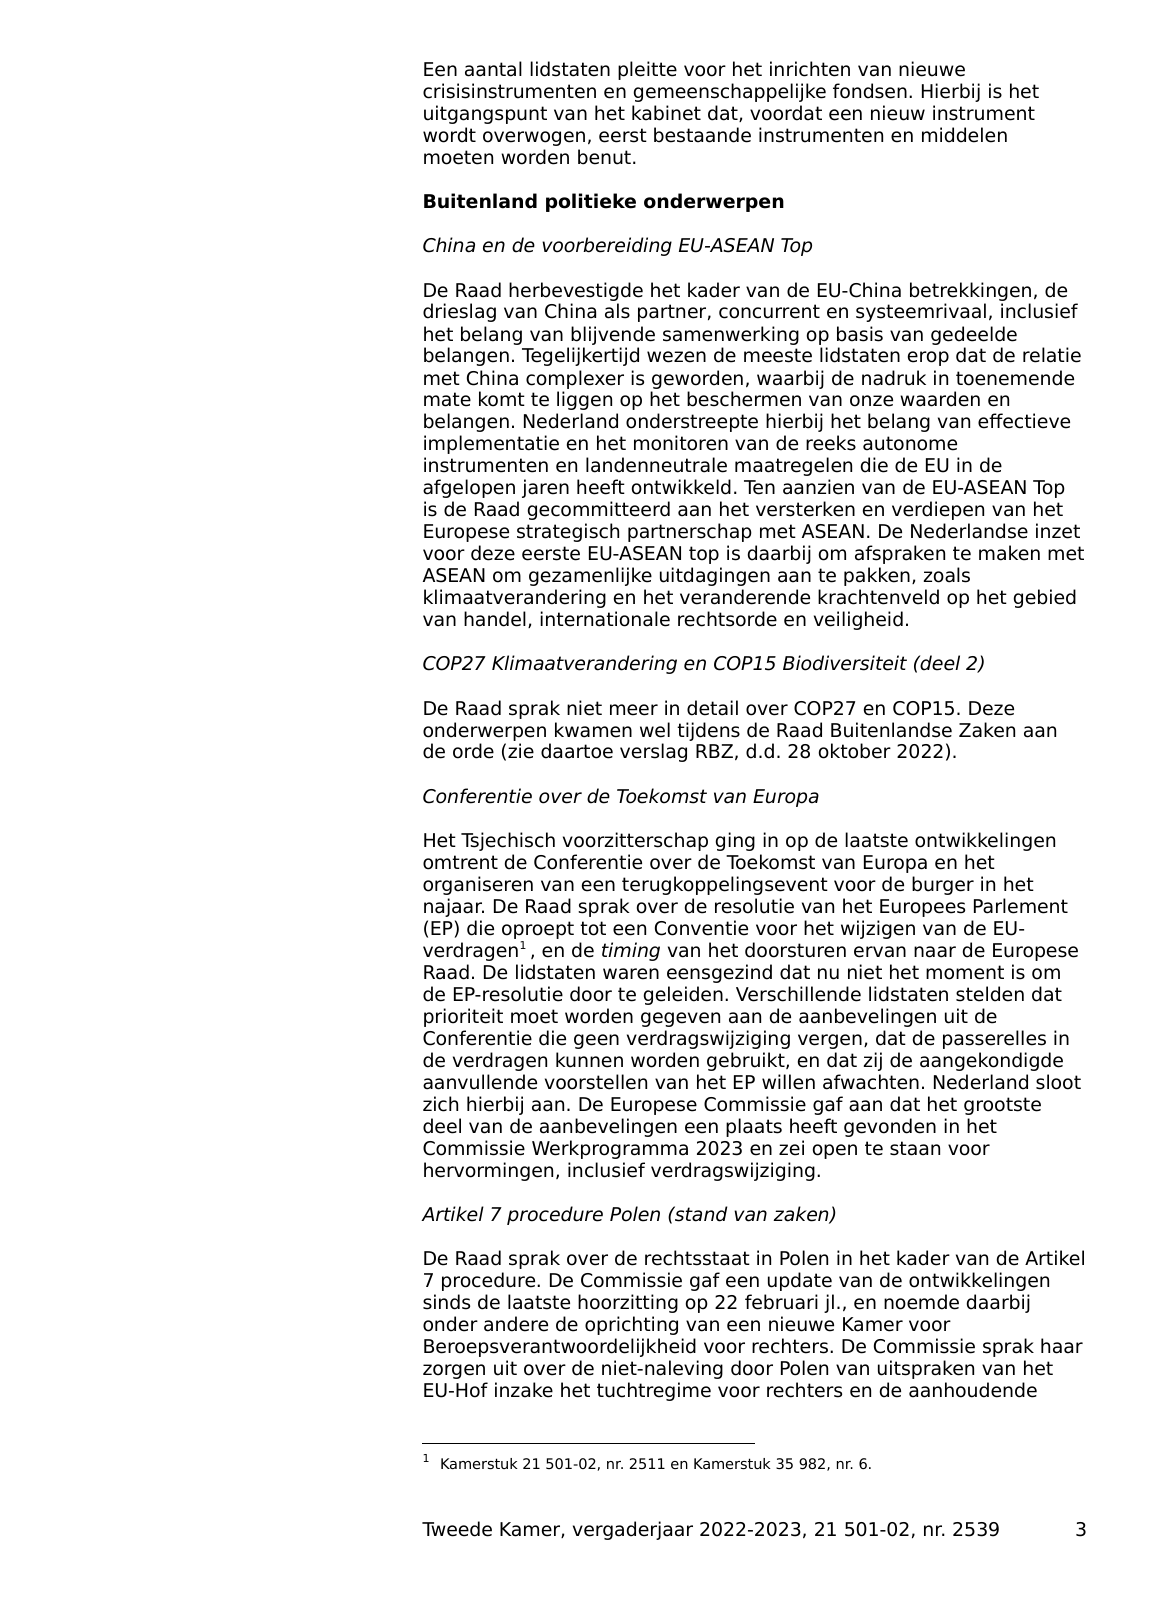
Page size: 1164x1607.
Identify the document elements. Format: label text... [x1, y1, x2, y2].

text Kamerstuk 21 501-02, nr. 2511 en Kamerstuk 35 982, nr. 6. [422, 1452, 1087, 1474]
text Een aantal lidstaten pleitte voor het inrichten van nieuwe crisisinstrumenten en gemeenschappelijke fondsen. Hierbij is het uitgangspunt van het kabinet dat, voordat een nieuw instrument wordt overwogen, eerst bestaande instrumenten en middelen moeten worden benut. [422, 59, 1087, 169]
subtitle Artikel 7 procedure Polen (stand van zaken) [422, 1204, 1087, 1226]
text Het Tsjechisch voorzitterschap ging in op de laatste ontwikkelingen omtrent de Conferentie over de Toekomst van Europa en het organiseren van een terugkoppelingsevent voor de burger in het najaar. De Raad sprak over de resolutie van het Europees Parlement (EP) die oproept tot een Conventie voor het wijzigen van de EU-verdragen, en de timing van het doorsturen ervan naar de Europese Raad. De lidstaten waren eensgezind dat nu niet het moment is om de EP-resolutie door te geleiden. Verschillende lidstaten stelden dat prioriteit moet worden gegeven aan de aanbevelingen uit de Conferentie die geen verdragswijziging vergen, dat de passerelles in de verdragen kunnen worden gebruikt, en dat zij de aangekondigde aanvullende voorstellen van het EP willen afwachten. Nederland sloot zich hierbij aan. De Europese Commissie gaf aan dat het grootste deel van de aanbevelingen een plaats heeft gevonden in het Commissie Werkprogramma 2023 en zei open te staan voor hervormingen, inclusief verdragswijziging. [422, 830, 1087, 1181]
subtitle China en de voorbereiding EU-ASEAN Top [422, 235, 1087, 257]
subtitle COP27 Klimaatverandering en COP15 Biodiversiteit (deel 2) [422, 653, 1087, 675]
text De Raad herbevestigde het kader van de EU-China betrekkingen, de drieslag van China als partner, concurrent en systeemrivaal, inclusief het belang van blijvende samenwerking op basis van gedeelde belangen. Tegelijkertijd wezen de meeste lidstaten erop dat de relatie met China complexer is geworden, waarbij de nadruk in toenemende mate komt te liggen op het beschermen van onze waarden en belangen. Nederland onderstreepte hierbij het belang van effectieve implementatie en het monitoren van de reeks autonome instrumenten en landenneutrale maatregelen die de EU in de afgelopen jaren heeft ontwikkeld. Ten aanzien van de EU-ASEAN Top is de Raad gecommitteerd aan het versterken en verdiepen van het Europese strategisch partnerschap met ASEAN. De Nederlandse inzet voor deze eerste EU-ASEAN top is daarbij om afspraken te maken met ASEAN om gezamenlijke uitdagingen aan te pakken, zoals klimaatverandering en het veranderende krachtenveld op het gebied van handel, internationale rechtsorde en veiligheid. [422, 279, 1087, 631]
subtitle Buitenland politieke onderwerpen [422, 191, 1087, 213]
subtitle Conferentie over de Toekomst van Europa [422, 786, 1087, 808]
text De Raad sprak niet meer in detail over COP27 en COP15. Deze onderwerpen kwamen wel tijdens de Raad Buitenlandse Zaken aan de orde (zie daartoe verslag RBZ, d.d. 28 oktober 2022). [422, 697, 1087, 763]
text De Raad sprak over de rechtsstaat in Polen in het kader van de Artikel 7 procedure. De Commissie gaf een update van de ontwikkelingen sinds de laatste hoorzitting op 22 februari jl., en noemde daarbij onder andere de oprichting van een nieuwe Kamer voor Beroepsverantwoordelijkheid voor rechters. De Commissie sprak haar zorgen uit over de niet-naleving door Polen van uitspraken van het EU-Hof inzake het tuchtregime voor rechters en de aanhoudende [422, 1248, 1087, 1402]
